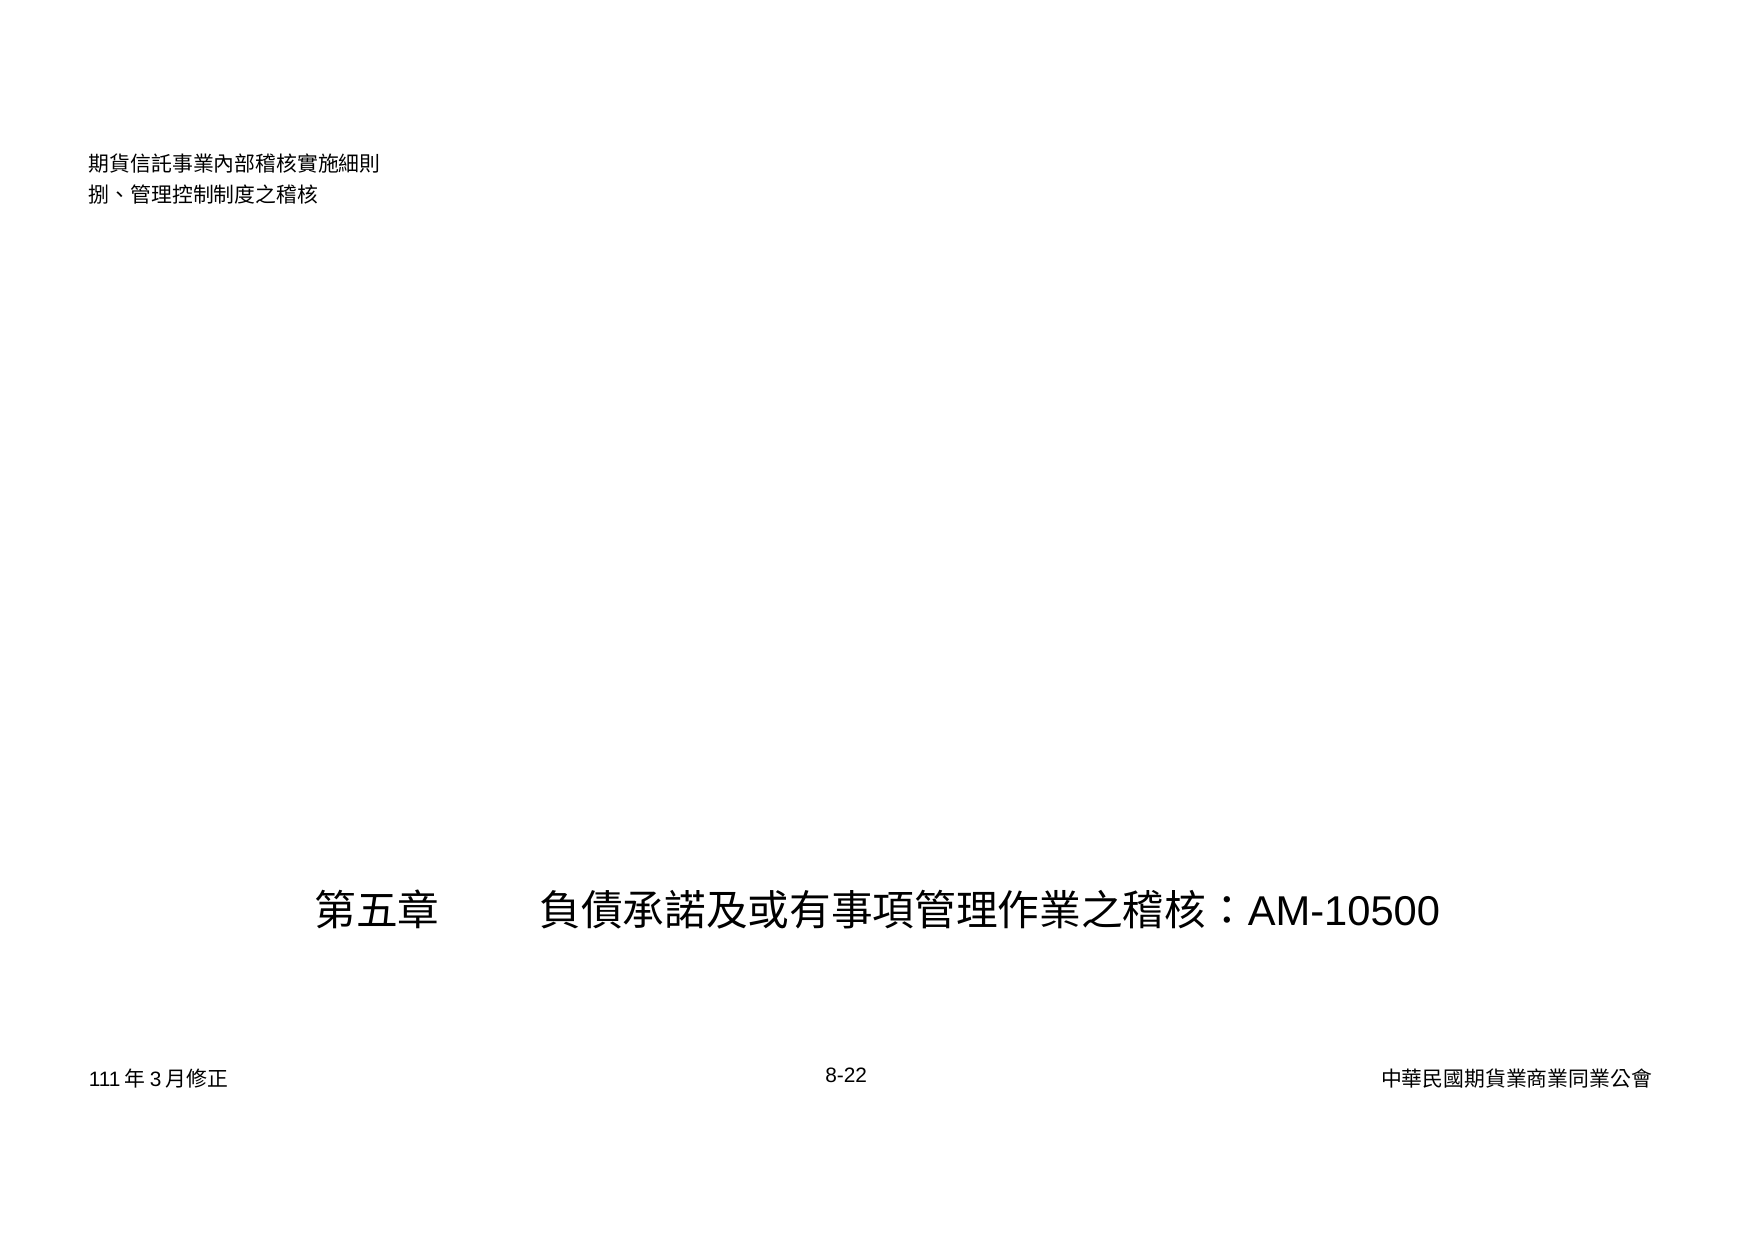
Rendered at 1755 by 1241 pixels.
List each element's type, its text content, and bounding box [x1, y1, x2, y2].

subtitle 負債承諾及或有事項管理作業之稽核：AM-10500 [89, 866, 1666, 928]
